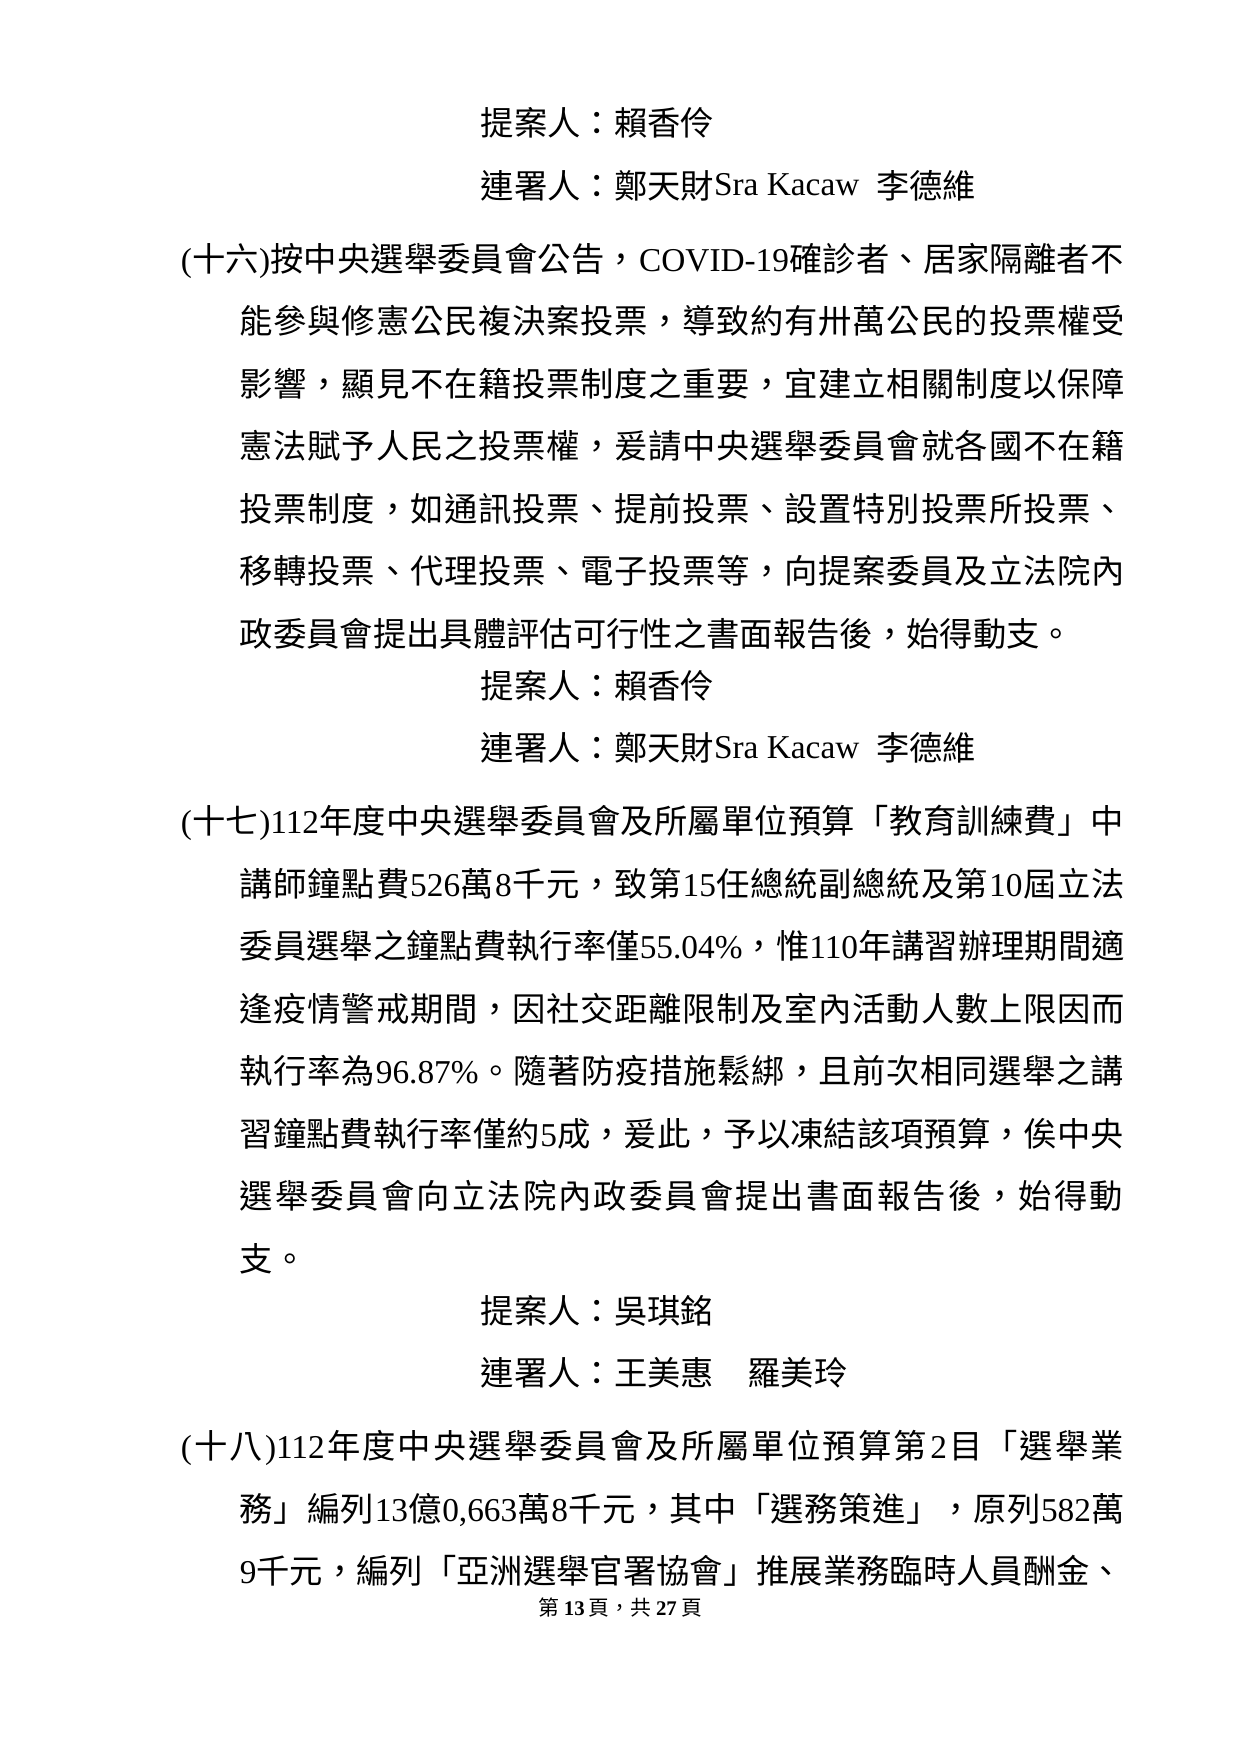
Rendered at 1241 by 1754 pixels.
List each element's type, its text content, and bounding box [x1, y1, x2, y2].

text (十六)按中央選舉委員會公告，COVID-19確診者、居家隔離者不能參與修憲公民複決案投票，導致約有卅萬公民的投票權受影響，顯見不在籍投票制度之重要，宜建立相關制度以保障憲法賦予人民之投票權，爰請中央選舉委員會就各國不在籍投票制度，如通訊投票、提前投票、設置特別投票所投票、移轉投票、代理投票、電子投票等，向提案委員及立法院內政委員會提出具體評估可行性之書面報告後，始得動支。 [181, 215, 1124, 653]
text 連署人：鄭天財Sra Kacaw 李德維 [181, 153, 1122, 215]
text (十八)112年度中央選舉委員會及所屬單位預算第2目「選舉業務」編列13億0,663萬8千元，其中「選務策進」，原列582萬9千元，編列「亞洲選舉官署協會」推展業務臨時人員酬金、 [181, 1403, 1124, 1590]
text 提案人：賴香伶 [181, 653, 1122, 715]
text (十七)112年度中央選舉委員會及所屬單位預算「教育訓練費」中講師鐘點費526萬8千元，致第15任總統副總統及第10屆立法委員選舉之鐘點費執行率僅55.04%，惟110年講習辦理期間適逢疫情警戒期間，因社交距離限制及室內活動人數上限因而執行率為96.87%。隨著防疫措施鬆綁，且前次相同選舉之講習鐘點費執行率僅約5成，爰此，予以凍結該項預算，俟中央選舉委員會向立法院內政委員會提出書面報告後，始得動支。 [181, 778, 1124, 1278]
text 連署人：王美惠 羅美玲 [181, 1340, 1122, 1403]
text 提案人：吳琪銘 [181, 1278, 1122, 1340]
text 連署人：鄭天財Sra Kacaw 李德維 [181, 715, 1122, 778]
text 提案人：賴香伶 [181, 90, 1122, 153]
